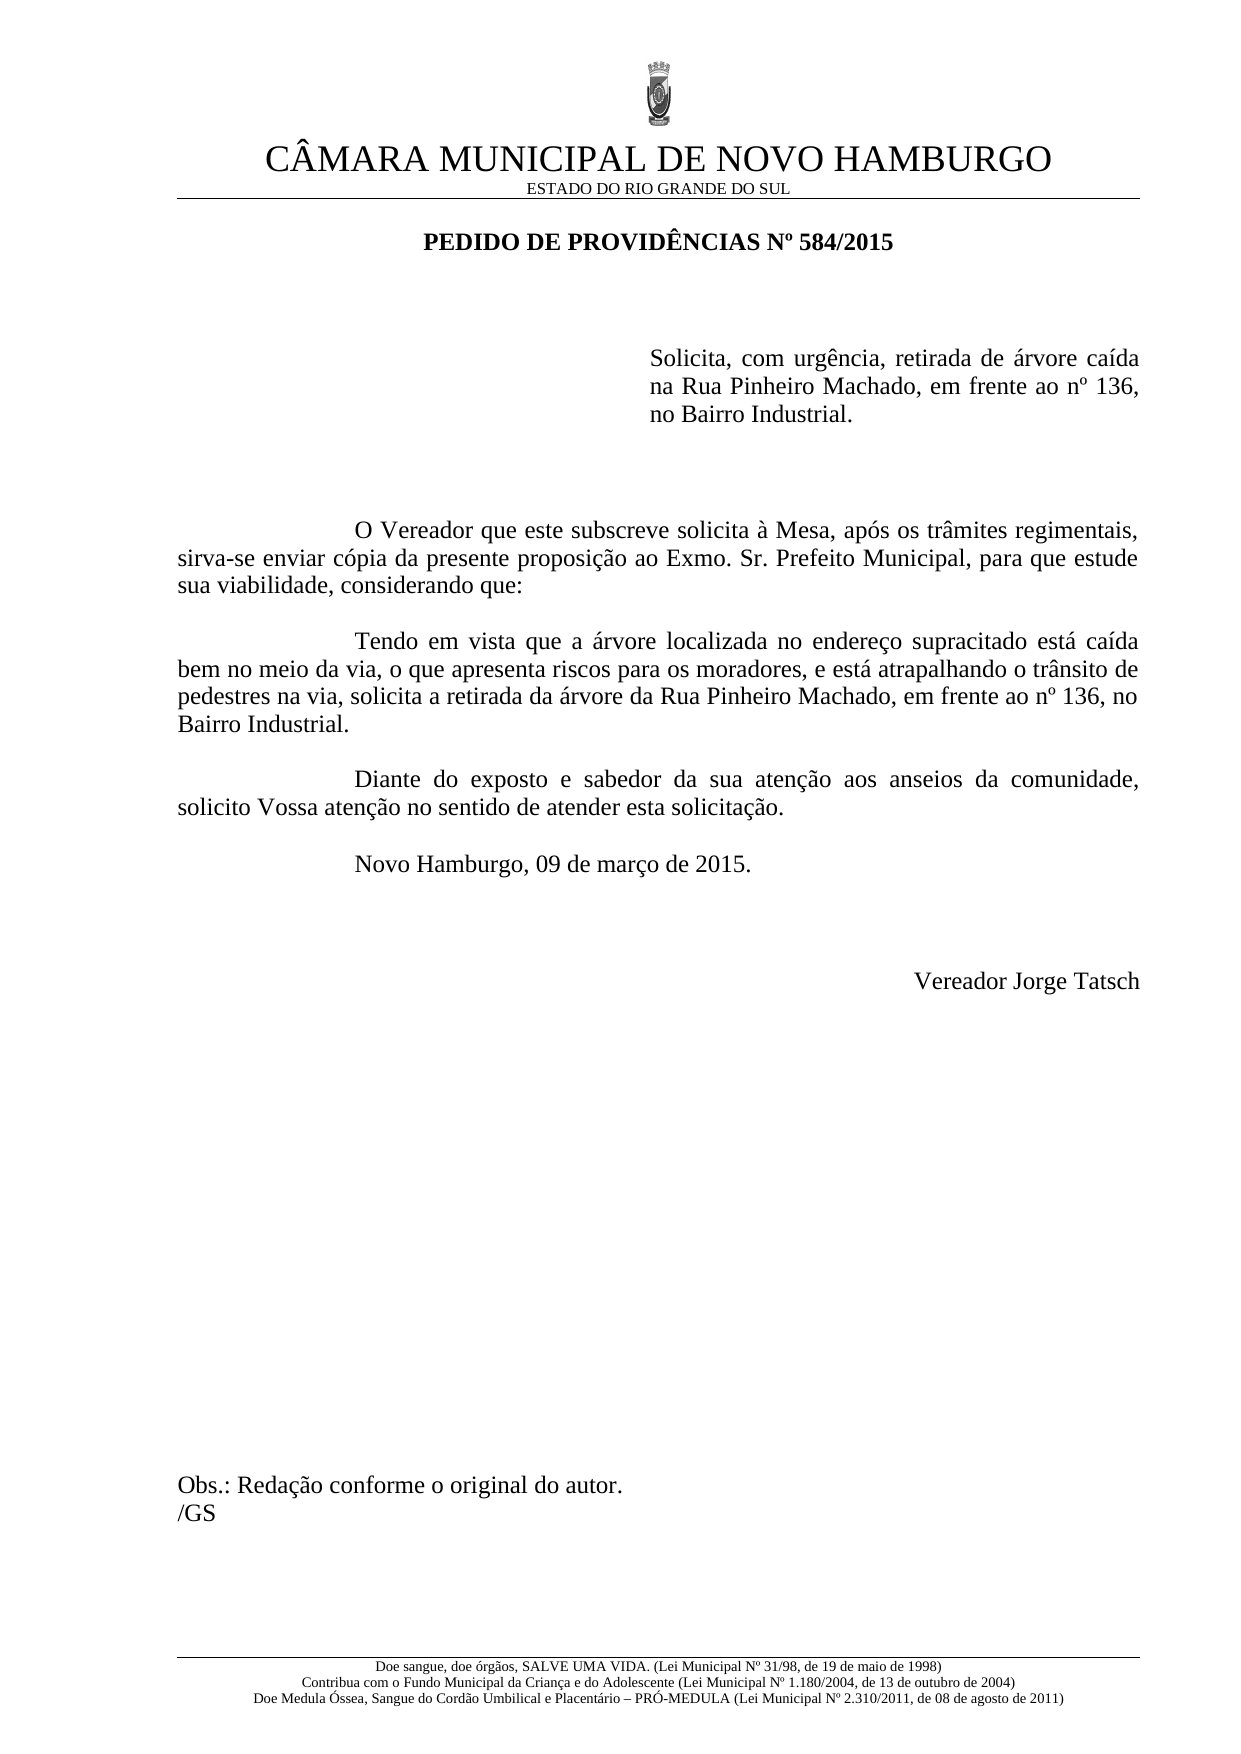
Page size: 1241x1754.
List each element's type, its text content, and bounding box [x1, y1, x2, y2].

text /GS [177, 1499, 1140, 1526]
text Diante do exposto e sabedor da sua atenção aos anseios da comunidade, solicito Vossa atenção no sentido de atender esta solicitação. [177, 766, 1140, 821]
text Novo Hamburgo, 09 de março de 2015. [177, 851, 1140, 878]
text Obs.: Redação conforme o original do autor. [177, 1471, 1140, 1499]
text Vereador Jorge Tatsch [177, 967, 1140, 994]
text PEDIDO DE PROVIDÊNCIAS Nº 584/2015 [177, 228, 1140, 256]
text O Vereador que este subscreve solicita à Mesa, após os trâmites regimentais, sirva-se enviar cópia da presente proposição ao Exmo. Sr. Prefeito Municipal, para que estude sua viabilidade, considerando que: [177, 516, 1140, 599]
text Solicita, com urgência, retirada de árvore caída na Rua Pinheiro Machado, em frente ao nº 136, no Bairro Industrial. [649, 344, 1140, 428]
text Tendo em vista que a árvore localizada no endereço supracitado está caída bem no meio da via, o que apresenta riscos para os moradores, e está atrapalhando o trânsito de pedestres na via, solicita a retirada da árvore da Rua Pinheiro Machado, em frente ao nº 136, no Bairro Industrial. [177, 627, 1140, 738]
